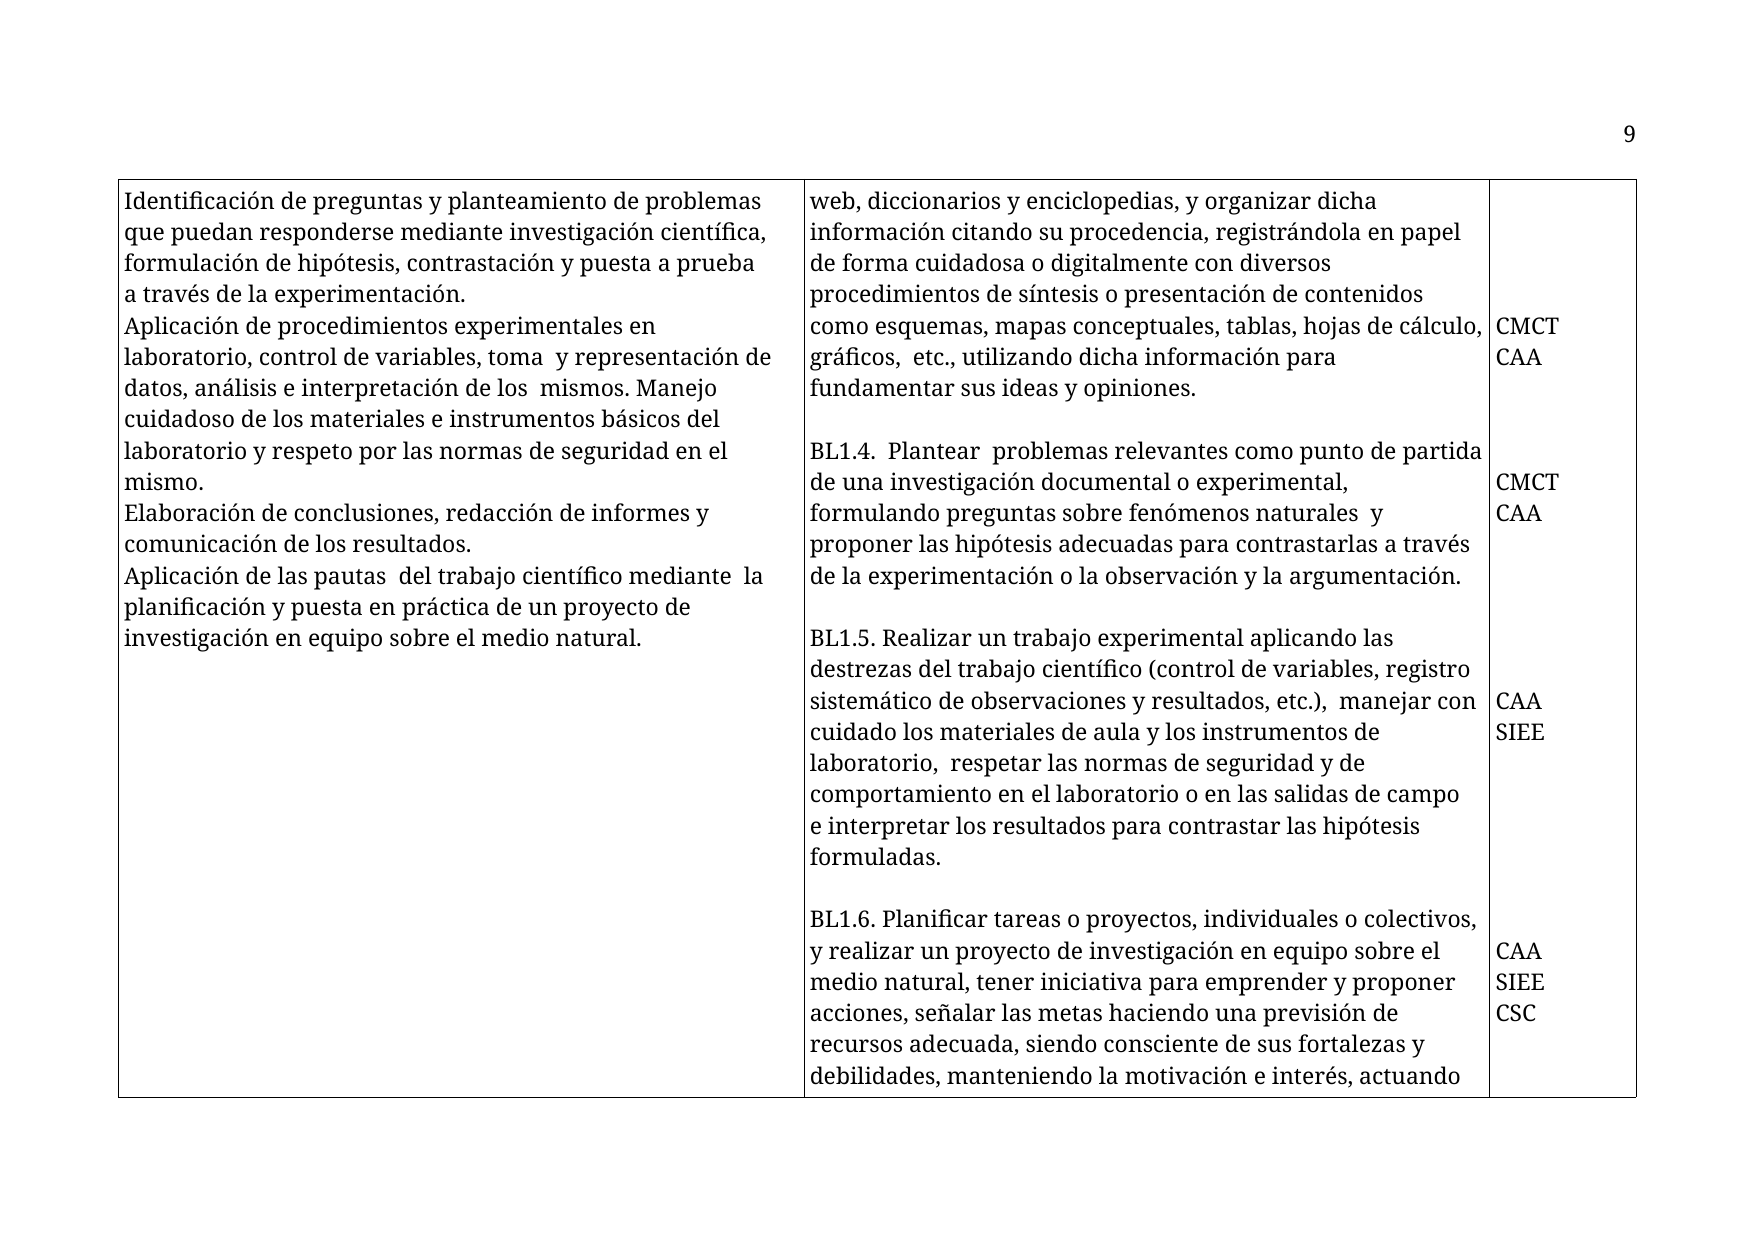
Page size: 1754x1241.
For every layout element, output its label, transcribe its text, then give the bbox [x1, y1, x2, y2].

table_cell CMCT CAA CMCT CAA CAA SIEE CAA SIEE CSC [1490, 180, 1636, 1097]
table_cell Identificación de preguntas y planteamiento de problemas que puedan responderse mediante investigación científica, formulación de hipótesis, contrastación y puesta a prueba a través de la experimentación. Aplicación de procedimientos experimentales en laboratorio, control de variables, toma y representación de datos, análisis e interpretación de los mismos. Manejo cuidadoso de los materiales e instrumentos básicos del laboratorio y respeto por las normas de seguridad en el mismo. Elaboración de conclusiones, redacción de informes y comunicación de los resultados. Aplicación de las pautas del trabajo científico mediante la planificación y puesta en práctica de un proyecto de investigación en equipo sobre el medio natural. [119, 180, 804, 1097]
table_cell web, diccionarios y enciclopedias, y organizar dicha información citando su procedencia, registrándola en papel de forma cuidadosa o digitalmente con diversos procedimientos de síntesis o presentación de contenidos como esquemas, mapas conceptuales, tablas, hojas de cálculo, gráficos, etc., utilizando dicha información para fundamentar sus ideas y opiniones. BL1.4. Plantear problemas relevantes como punto de partida de una investigación documental o experimental, formulando preguntas sobre fenómenos naturales y proponer las hipótesis adecuadas para contrastarlas a través de la experimentación o la observación y la argumentación. BL1.5. Realizar un trabajo experimental aplicando las destrezas del trabajo científico (control de variables, registro sistemático de observaciones y resultados, etc.), manejar con cuidado los materiales de aula y los instrumentos de laboratorio, respetar las normas de seguridad y de comportamiento en el laboratorio o en las salidas de campo e interpretar los resultados para contrastar las hipótesis formuladas. BL1.6. Planificar tareas o proyectos, individuales o colectivos, y realizar un proyecto de investigación en equipo sobre el medio natural, tener iniciativa para emprender y proponer acciones, señalar las metas haciendo una previsión de recursos adecuada, siendo consciente de sus fortalezas y debilidades, manteniendo la motivación e interés, actuando [805, 180, 1489, 1097]
